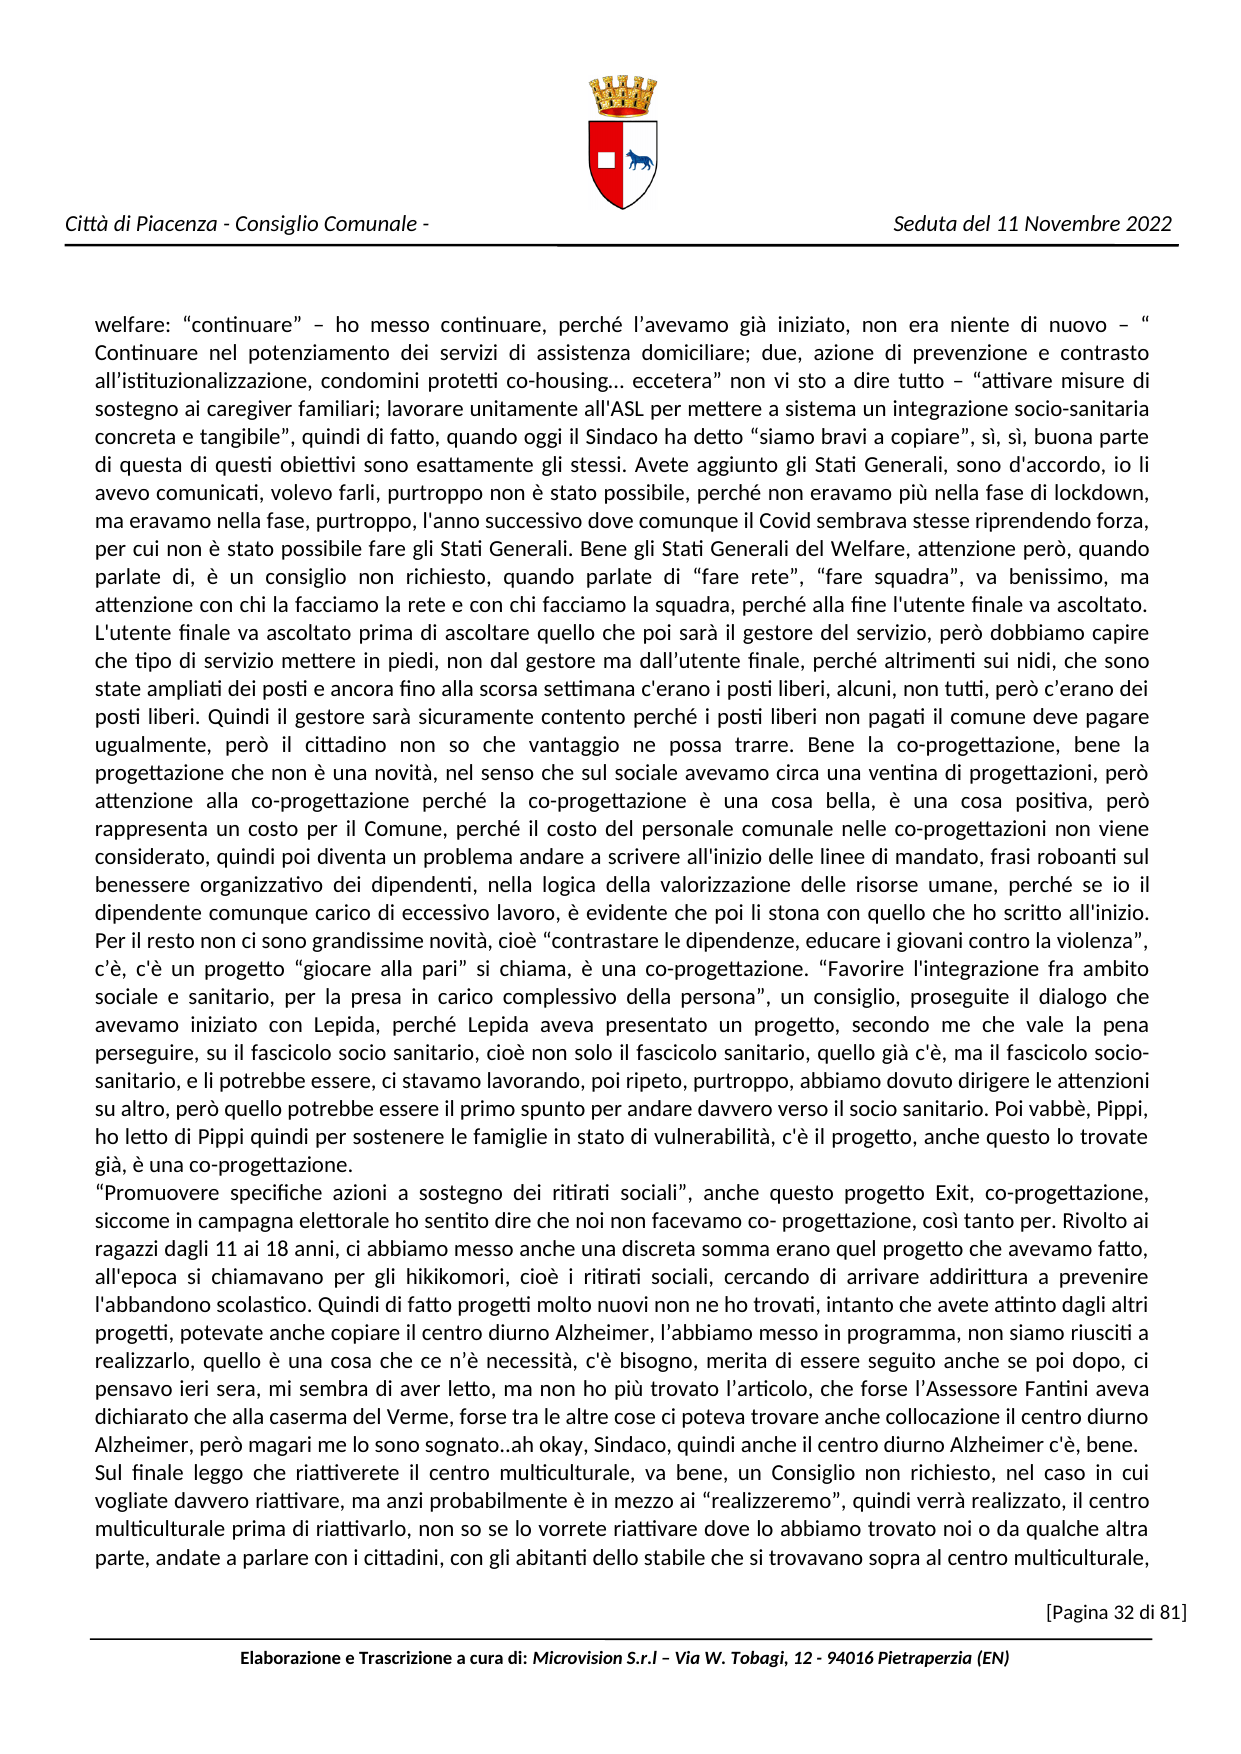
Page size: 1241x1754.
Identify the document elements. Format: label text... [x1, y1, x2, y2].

text “Promuovere specifiche azioni a sostegno dei ritirati sociali”, anche questo progetto Exit, co-progettazione, siccome in campagna elettorale ho sentito dire che noi non facevamo co- progettazione, così tanto per. Rivolto ai ragazzi dagli 11 ai 18 anni, ci abbiamo messo anche una discreta somma erano quel progetto che avevamo fatto, all'epoca si chiamavano per gli hikikomori, cioè i ritirati sociali, cercando di arrivare addirittura a prevenire l'abbandono scolastico. Quindi di fatto progetti molto nuovi non ne ho trovati, intanto che avete attinto dagli altri progetti, potevate anche copiare il centro diurno Alzheimer, l’abbiamo messo in programma, non siamo riusciti a realizzarlo, quello è una cosa che ce n’è necessità, c'è bisogno, merita di essere seguito anche se poi dopo, ci pensavo ieri sera, mi sembra di aver letto, ma non ho più trovato l’articolo, che forse l’Assessore Fantini aveva dichiarato che alla caserma del Verme, forse tra le altre cose ci poteva trovare anche collocazione il centro diurno Alzheimer, però magari me lo sono sognato..ah okay, Sindaco, quindi anche il centro diurno Alzheimer c'è, bene. [94, 1178, 1152, 1458]
text Sul finale leggo che riattiverete il centro multiculturale, va bene, un Consiglio non richiesto, nel caso in cui vogliate davvero riattivare, ma anzi probabilmente è in mezzo ai “realizzeremo”, quindi verrà realizzato, il centro multiculturale prima di riattivarlo, non so se lo vorrete riattivare dove lo abbiamo trovato noi o da qualche altra parte, andate a parlare con i cittadini, con gli abitanti dello stabile che si trovavano sopra al centro multiculturale, [94, 1458, 1152, 1571]
text welfare: “continuare” – ho messo continuare, perché l’avevamo già iniziato, non era niente di nuovo – “ Continuare nel potenziamento dei servizi di assistenza domiciliare; due, azione di prevenzione e contrasto all’istituzionalizzazione, condomini protetti co-housing… eccetera” non vi sto a dire tutto – “attivare misure di sostegno ai caregiver familiari; lavorare unitamente all'ASL per mettere a sistema un integrazione socio-sanitaria concreta e tangibile”, quindi di fatto, quando oggi il Sindaco ha detto “siamo bravi a copiare”, sì, sì, buona parte di questa di questi obiettivi sono esattamente gli stessi. Avete aggiunto gli Stati Generali, sono d'accordo, io li avevo comunicati, volevo farli, purtroppo non è stato possibile, perché non eravamo più nella fase di lockdown, ma eravamo nella fase, purtroppo, l'anno successivo dove comunque il Covid sembrava stesse riprendendo forza, per cui non è stato possibile fare gli Stati Generali. Bene gli Stati Generali del Welfare, attenzione però, quando parlate di, è un consiglio non richiesto, quando parlate di “fare rete”, “fare squadra”, va benissimo, ma attenzione con chi la facciamo la rete e con chi facciamo la squadra, perché alla fine l'utente finale va ascoltato. L'utente finale va ascoltato prima di ascoltare quello che poi sarà il gestore del servizio, però dobbiamo capire che tipo di servizio mettere in piedi, non dal gestore ma dall’utente finale, perché altrimenti sui nidi, che sono state ampliati dei posti e ancora fino alla scorsa settimana c'erano i posti liberi, alcuni, non tutti, però c’erano dei posti liberi. Quindi il gestore sarà sicuramente contento perché i posti liberi non pagati il comune deve pagare ugualmente, però il cittadino non so che vantaggio ne possa trarre. Bene la co-progettazione, bene la progettazione che non è una novità, nel senso che sul sociale avevamo circa una ventina di progettazioni, però attenzione alla co-progettazione perché la co-progettazione è una cosa bella, è una cosa positiva, però rappresenta un costo per il Comune, perché il costo del personale comunale nelle co-progettazioni non viene considerato, quindi poi diventa un problema andare a scrivere all'inizio delle linee di mandato, frasi roboanti sul benessere organizzativo dei dipendenti, nella logica della valorizzazione delle risorse umane, perché se io il dipendente comunque carico di eccessivo lavoro, è evidente che poi li stona con quello che ho scritto all'inizio. Per il resto non ci sono grandissime novità, cioè “contrastare le dipendenze, educare i giovani contro la violenza”, c’è, c'è un progetto “giocare alla pari” si chiama, è una co-progettazione. “Favorire l'integrazione fra ambito sociale e sanitario, per la presa in carico complessivo della persona”, un consiglio, proseguite il dialogo che avevamo iniziato con Lepida, perché Lepida aveva presentato un progetto, secondo me che vale la pena perseguire, su il fascicolo socio sanitario, cioè non solo il fascicolo sanitario, quello già c'è, ma il fascicolo socio-sanitario, e li potrebbe essere, ci stavamo lavorando, poi ripeto, purtroppo, abbiamo dovuto dirigere le attenzioni su altro, però quello potrebbe essere il primo spunto per andare davvero verso il socio sanitario. Poi vabbè, Pippi, ho letto di Pippi quindi per sostenere le famiglie in stato di vulnerabilità, c'è il progetto, anche questo lo trovate già, è una co-progettazione. [94, 310, 1152, 1178]
picture [588, 75, 658, 210]
